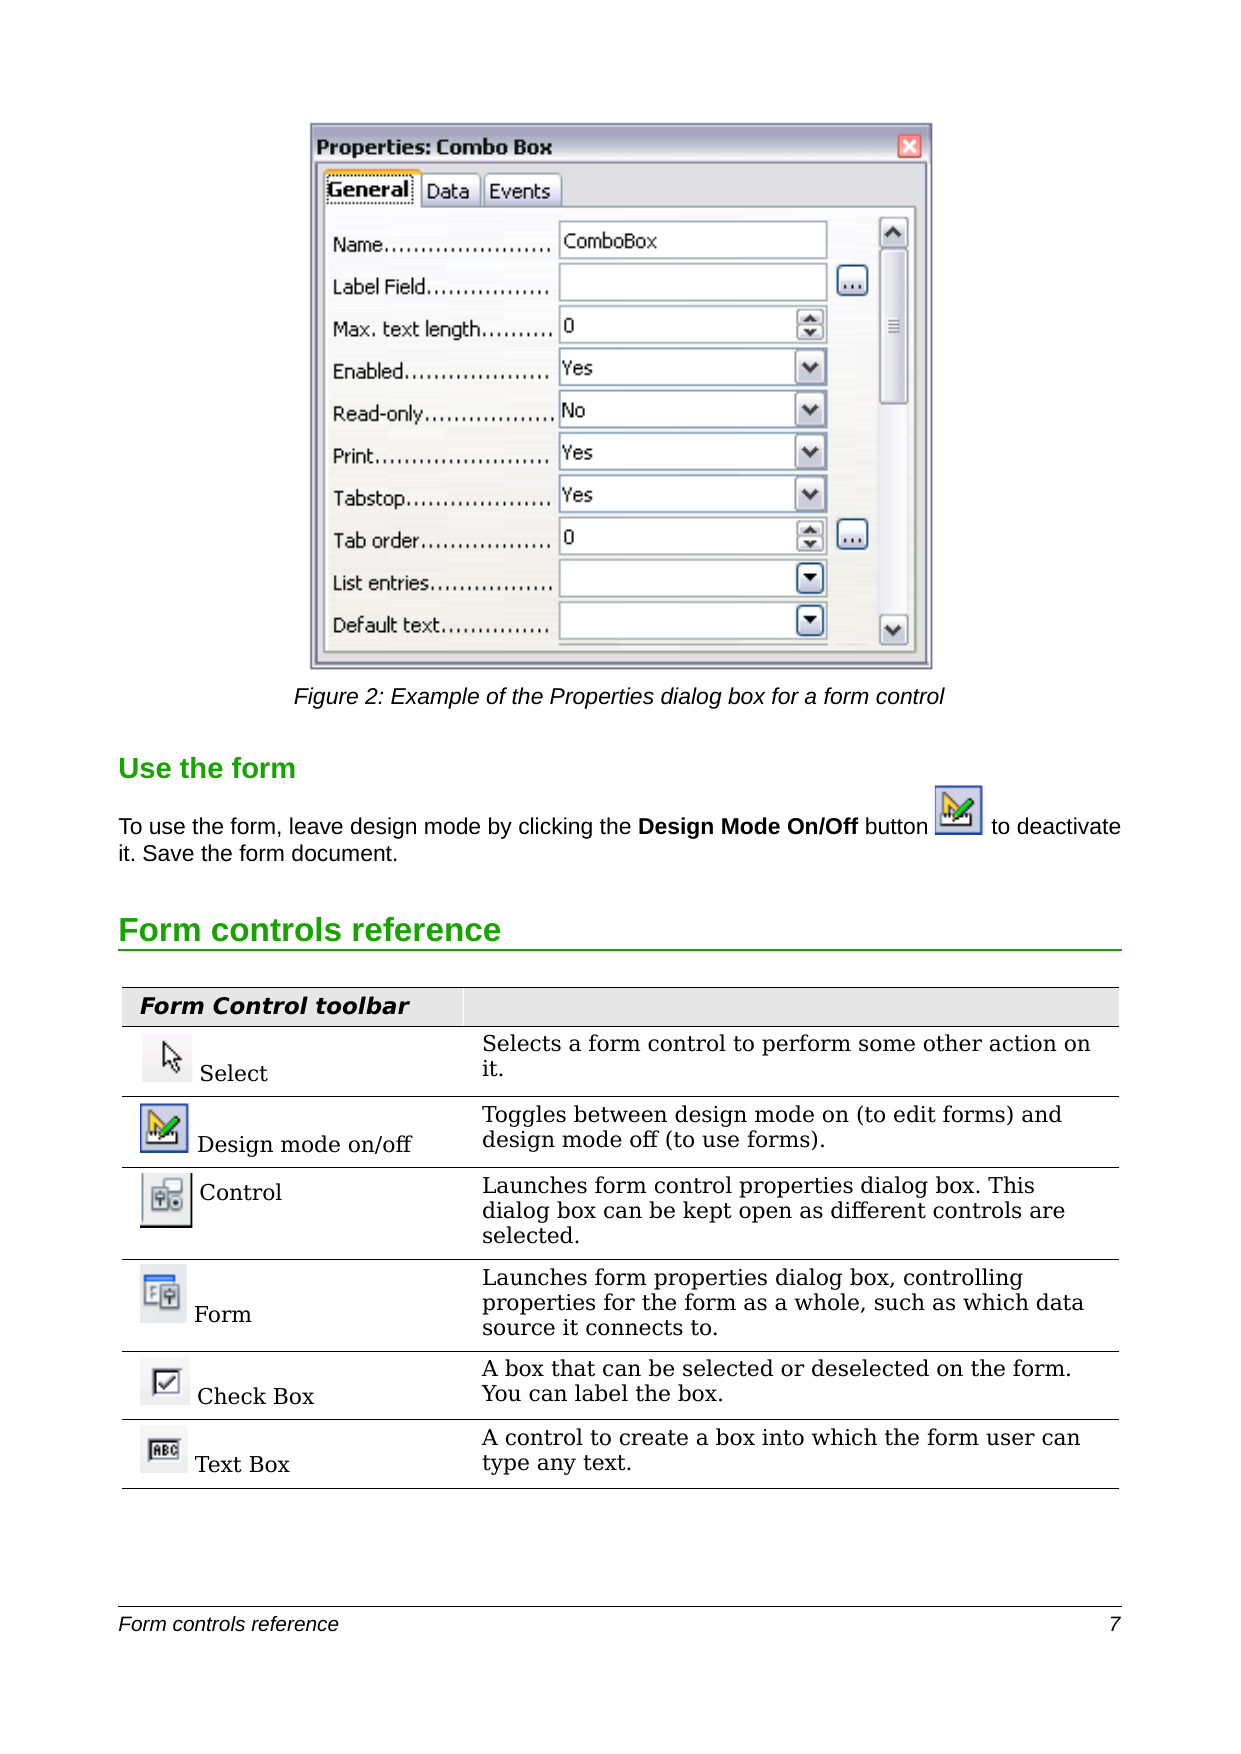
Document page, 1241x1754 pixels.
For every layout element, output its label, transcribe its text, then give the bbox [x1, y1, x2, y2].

table_cell Control [122, 1168, 463, 1259]
table_cell Launches form control properties dialog box. This dialog box can be kept open as different controls are selected. [464, 1168, 1119, 1259]
subtitle Use the form [118, 751, 1122, 784]
picture [140, 1173, 193, 1228]
picture [140, 1425, 188, 1473]
table_cell Selects a form control to perform some other action on it. [464, 1027, 1119, 1096]
table_cell Form [122, 1260, 463, 1351]
text Figure 2: Example of the Properties dialog box for a form control [214, 683, 1026, 709]
table_cell Select [122, 1027, 463, 1096]
table_header Form Control toolbar [122, 988, 463, 1026]
picture [934, 784, 985, 835]
table_cell Check Box [122, 1352, 463, 1419]
table_cell Launches form properties dialog box, controlling properties for the form as a whole, such as which data source it connects to. [464, 1260, 1119, 1351]
picture [142, 1031, 193, 1082]
table_cell Design mode on/off [122, 1097, 463, 1167]
table_cell A control to create a box into which the form user can type any text. [464, 1420, 1119, 1488]
subtitle Form controls reference [118, 910, 1122, 949]
picture [140, 1102, 191, 1153]
picture [307, 118, 933, 677]
table_cell Text Box [122, 1420, 463, 1488]
picture [140, 1356, 191, 1405]
picture [140, 1264, 187, 1323]
table_cell Toggles between design mode on (to edit forms) and design mode off (to use forms). [464, 1097, 1119, 1167]
text To use the form, leave design mode by clicking the Design Mode On/Off button to deactivate it. Save the form document. [118, 784, 1122, 866]
table_cell A box that can be selected or deselected on the form. You can label the box. [464, 1352, 1119, 1419]
table_header [464, 988, 1119, 1026]
